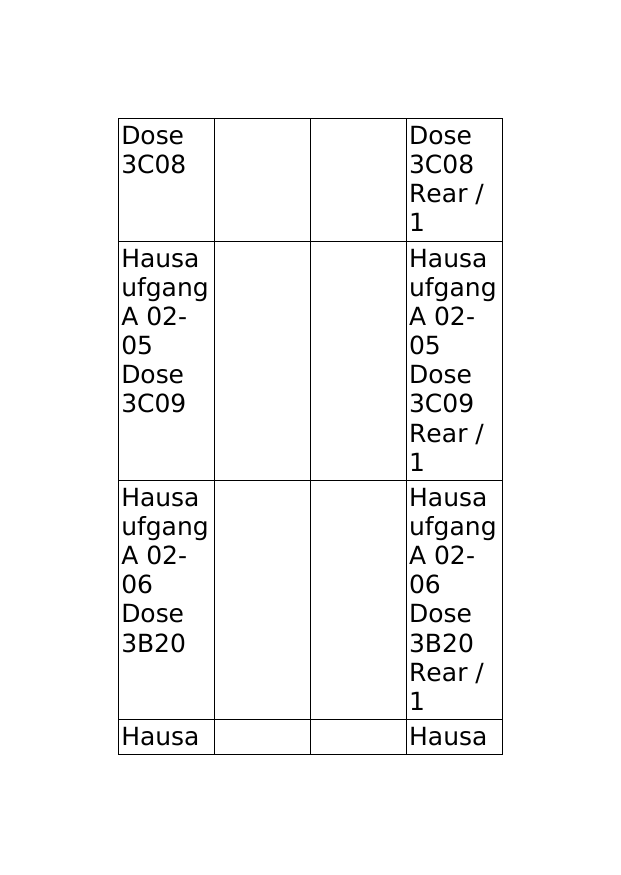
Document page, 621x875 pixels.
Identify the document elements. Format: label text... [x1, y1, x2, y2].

table_cell [215, 119, 310, 241]
table_cell [215, 720, 310, 754]
table_cell Hausaufgang A 02-06 Dose 3B20 [119, 481, 214, 719]
table_cell Dose 3C08 Rear / 1 [407, 119, 502, 241]
table_cell [311, 119, 406, 241]
table_cell Hausaufgang A 02-06 Dose 3B20 Rear / 1 [407, 481, 502, 719]
table_cell [311, 720, 406, 754]
table_cell [311, 242, 406, 480]
table_cell Dose 3C08 [119, 119, 214, 241]
table_cell Hausaufgang A 02-05 Dose 3C09 Rear / 1 [407, 242, 502, 480]
table_cell Hausaufgang A 02-05 Dose 3C09 [119, 242, 214, 480]
table_cell Hausa [119, 720, 214, 754]
table_cell [215, 242, 310, 480]
table_cell [311, 481, 406, 719]
table_cell Hausa [407, 720, 502, 754]
table_cell [215, 481, 310, 719]
